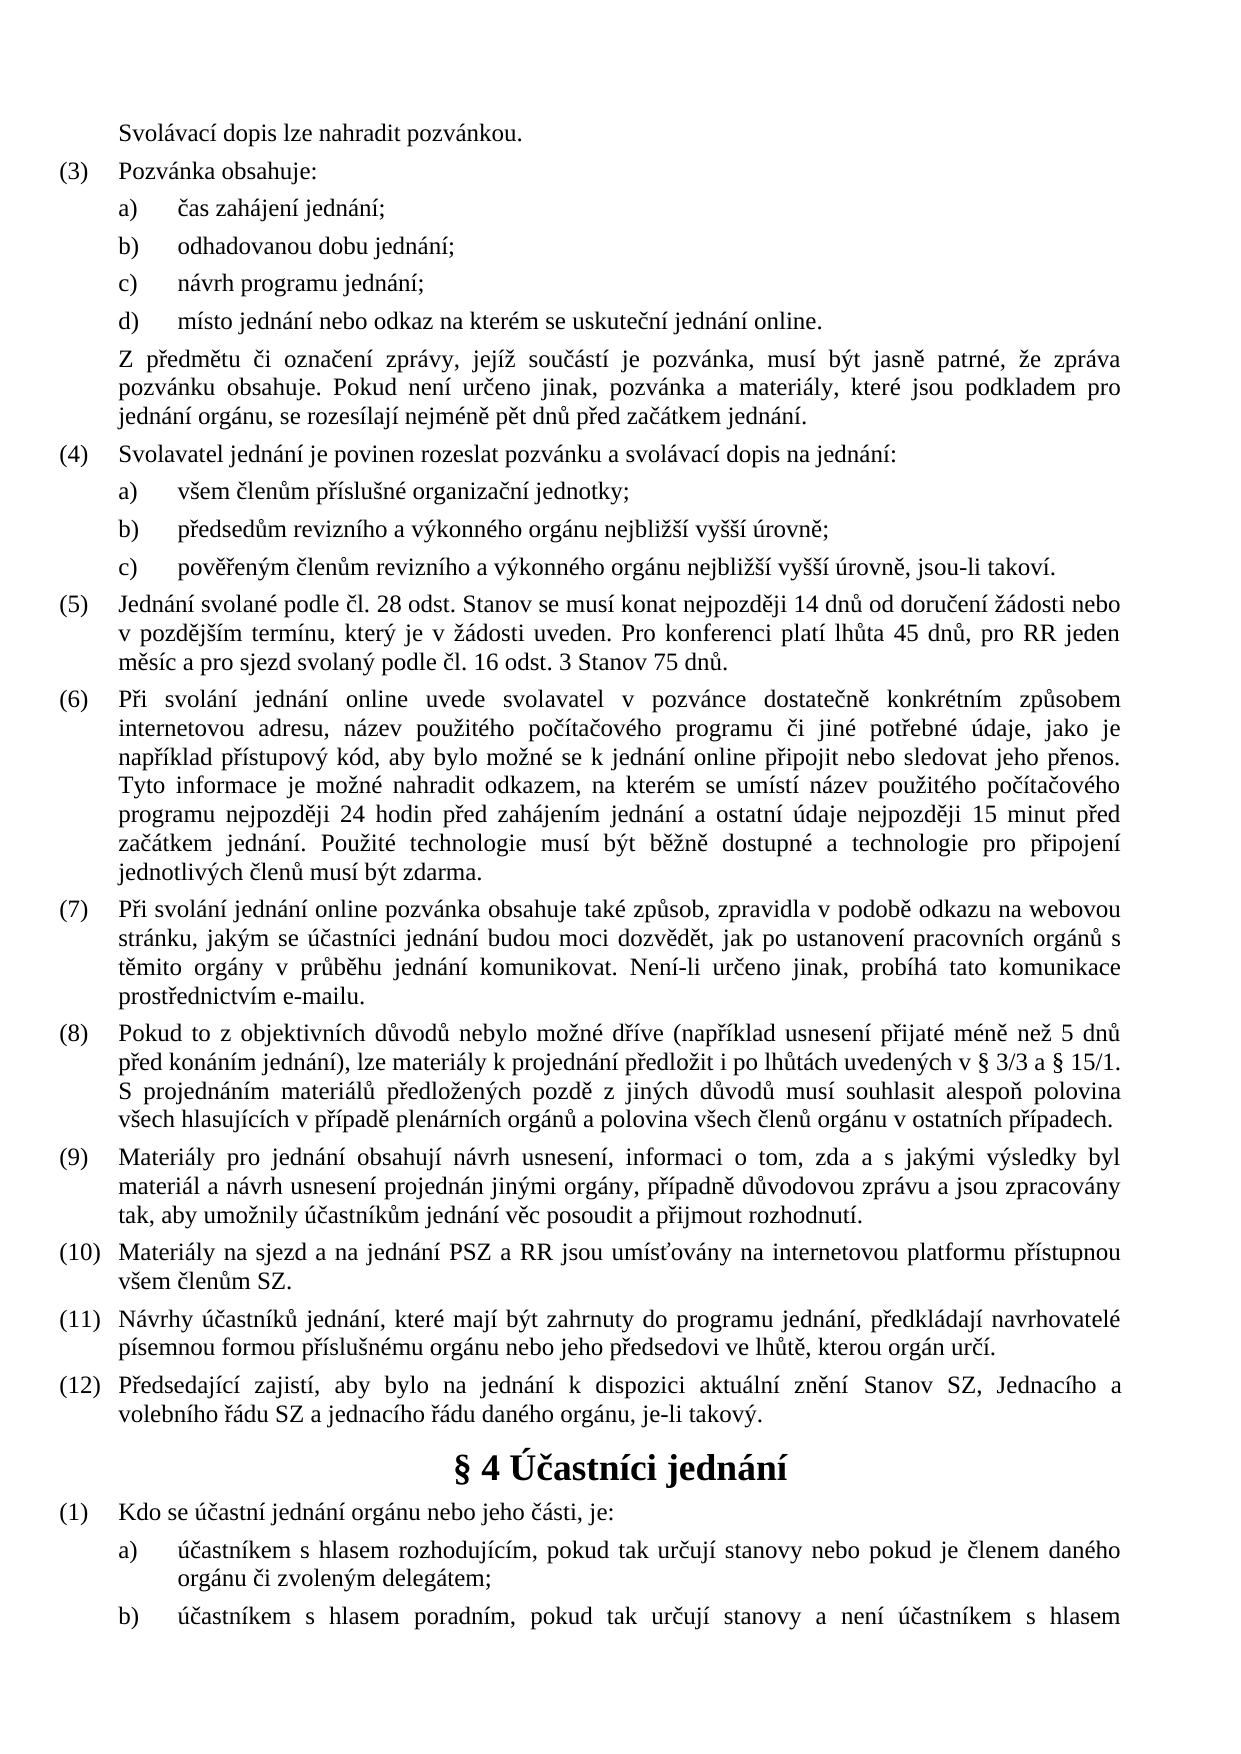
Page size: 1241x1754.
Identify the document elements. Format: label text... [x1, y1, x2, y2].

list účastníkem s hlasem rozhodujícím, pokud tak určují stanovy nebo pokud je členem daného orgánu či zvoleným delegátem; [118, 1535, 1122, 1592]
list odhadovanou dobu jednání; [118, 231, 1122, 260]
list místo jednání nebo odkaz na kterém se uskuteční jednání online. [118, 306, 1122, 335]
list Při svolání jednání online pozvánka obsahuje také způsob, zpravidla v podobě odkazu na webovou stránku, jakým se účastníci jednání budou moci dozvědět, jak po ustanovení pracovních orgánů s těmito orgány v průběhu jednání komunikovat. Není-li určeno jinak, probíhá tato komunikace prostřednictvím e-mailu. [59, 894, 1122, 1009]
list Kdo se účastní jednání orgánu nebo jeho části, je: [59, 1497, 1122, 1526]
list návrh programu jednání; [118, 268, 1122, 297]
list pověřeným členům revizního a výkonného orgánu nejbližší vyšší úrovně, jsou-li takoví. [118, 552, 1122, 580]
list předsedům revizního a výkonného orgánu nejbližší vyšší úrovně; [118, 514, 1122, 543]
list Svolavatel jednání je povinen rozeslat pozvánku a svolávací dopis na jednání: [59, 439, 1122, 468]
list Předsedající zajistí, aby bylo na jednání k dispozici aktuální znění Stanov SZ, Jednacího a volebního řádu SZ a jednacího řádu daného orgánu, je-li takový. [59, 1370, 1122, 1427]
list Materiály na sjezd a na jednání PSZ a RR jsou umísťovány na internetovou platformu přístupnou všem členům SZ. [59, 1237, 1122, 1295]
subtitle § 4 Účastníci jednání [118, 1445, 1122, 1488]
list Pokud to z objektivních důvodů nebylo možné dříve (například usnesení přijaté méně než 5 dnů před konáním jednání), lze materiály k projednání předložit i po lhůtách uvedených v § 3/3 a § 15/1. S projednáním materiálů předložených pozdě z jiných důvodů musí souhlasit alespoň polovina všech hlasujících v případě plenárních orgánů a polovina všech členů orgánu v ostatních případech. [59, 1018, 1122, 1133]
list všem členům příslušné organizační jednotky; [118, 476, 1122, 505]
list čas zahájení jednání; [118, 193, 1122, 222]
list Materiály pro jednání obsahují návrh usnesení, informaci o tom, zda a s jakými výsledky byl materiál a návrh usnesení projednán jinými orgány, případně důvodovou zprávu a jsou zpracovány tak, aby umožnily účastníkům jednání věc posoudit a přijmout rozhodnutí. [59, 1142, 1122, 1228]
list Jednání svolané podle čl. 28 odst. Stanov se musí konat nejpozději 14 dnů od doručení žádosti nebo v pozdějším termínu, který je v žádosti uveden. Pro konferenci platí lhůta 45 dnů, pro RR jeden měsíc a pro sjezd svolaný podle čl. 16 odst. 3 Stanov 75 dnů. [59, 589, 1122, 676]
list Návrhy účastníků jednání, které mají být zahrnuty do programu jednání, předkládají navrhovatelé písemnou formou příslušnému orgánu nebo jeho předsedovi ve lhůtě, kterou orgán určí. [59, 1304, 1122, 1361]
list Při svolání jednání online uvede svolavatel v pozvánce dostatečně konkrétním způsobem internetovou adresu, název použitého počítačového programu či jiné potřebné údaje, jako je například přístupový kód, aby bylo možné se k jednání online připojit nebo sledovat jeho přenos. Tyto informace je možné nahradit odkazem, na kterém se umístí název použitého počítačového programu nejpozději 24 hodin před zahájením jednání a ostatní údaje nejpozději 15 minut před začátkem jednání. Použité technologie musí být běžně dostupné a technologie pro připojení jednotlivých členů musí být zdarma. [59, 684, 1122, 886]
list Svolávací dopis lze nahradit pozvánkou. [59, 118, 1122, 147]
list Z předmětu či označení zprávy, jejíž součástí je pozvánka, musí být jasně patrné, že zpráva pozvánku obsahuje. Pokud není určeno jinak, pozvánka a materiály, které jsou podkladem pro jednání orgánu, se rozesílají nejméně pět dnů před začátkem jednání. [59, 344, 1122, 430]
list účastníkem s hlasem poradním, pokud tak určují stanovy a není účastníkem s hlasem [118, 1601, 1122, 1630]
list Pozvánka obsahuje: [59, 156, 1122, 184]
